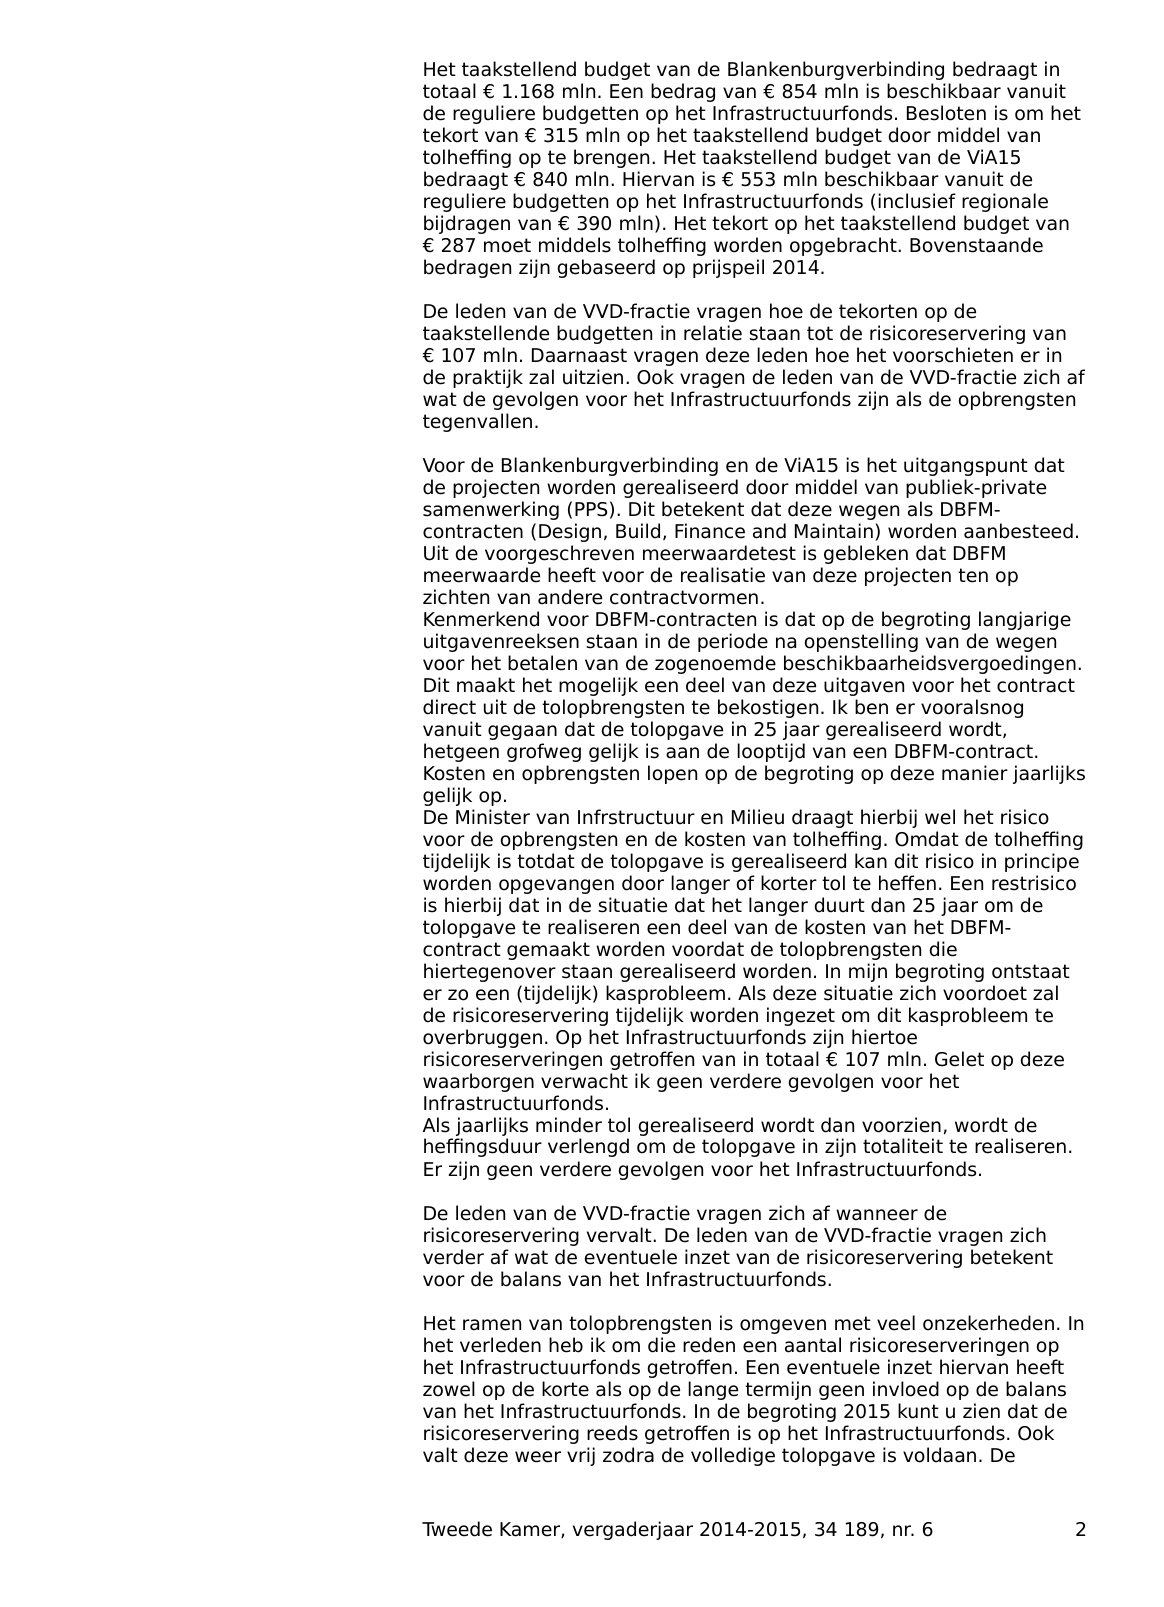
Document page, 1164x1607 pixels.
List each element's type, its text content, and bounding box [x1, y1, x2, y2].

text De Minister van Infrstructuur en Milieu draagt hierbij wel het risico voor de opbrengsten en de kosten van tolheffing. Omdat de tolheffing tijdelijk is totdat de tolopgave is gerealiseerd kan dit risico in principe worden opgevangen door langer of korter tol te heffen. Een restrisico is hierbij dat in de situatie dat het langer duurt dan 25 jaar om de tolopgave te realiseren een deel van de kosten van het DBFM-contract gemaakt worden voordat de tolopbrengsten die hiertegenover staan gerealiseerd worden. In mijn begroting ontstaat er zo een (tijdelijk) kasprobleem. Als deze situatie zich voordoet zal de risicoreservering tijdelijk worden ingezet om dit kasprobleem te overbruggen. Op het Infrastructuurfonds zijn hiertoe risicoreserveringen getroffen van in totaal € 107 mln. Gelet op deze waarborgen verwacht ik geen verdere gevolgen voor het Infrastructuurfonds. [422, 807, 1087, 1114]
text De leden van de VVD-fractie vragen hoe de tekorten op de taakstellende budgetten in relatie staan tot de risicoreservering van € 107 mln. Daarnaast vragen deze leden hoe het voorschieten er in de praktijk zal uitzien. Ook vragen de leden van de VVD-fractie zich af wat de gevolgen voor het Infrastructuurfonds zijn als de opbrengsten tegenvallen. [422, 301, 1087, 433]
text Het ramen van tolopbrengsten is omgeven met veel onzekerheden. In het verleden heb ik om die reden een aantal risicoreserveringen op het Infrastructuurfonds getroffen. Een eventuele inzet hiervan heeft zowel op de korte als op de lange termijn geen invloed op de balans van het Infrastructuurfonds. In de begroting 2015 kunt u zien dat de risicoreservering reeds getroffen is op het Infrastructuurfonds. Ook valt deze weer vrij zodra de volledige tolopgave is voldaan. De [422, 1313, 1087, 1467]
text Kenmerkend voor DBFM-contracten is dat op de begroting langjarige uitgavenreeksen staan in de periode na openstelling van de wegen voor het betalen van de zogenoemde beschikbaarheidsvergoedingen. Dit maakt het mogelijk een deel van deze uitgaven voor het contract direct uit de tolopbrengsten te bekostigen. Ik ben er vooralsnog vanuit gegaan dat de tolopgave in 25 jaar gerealiseerd wordt, hetgeen grofweg gelijk is aan de looptijd van een DBFM-contract. Kosten en opbrengsten lopen op de begroting op deze manier jaarlijks gelijk op. [422, 609, 1087, 807]
text De leden van de VVD-fractie vragen zich af wanneer de risicoreservering vervalt. De leden van de VVD-fractie vragen zich verder af wat de eventuele inzet van de risicoreservering betekent voor de balans van het Infrastructuurfonds. [422, 1203, 1087, 1291]
text Als jaarlijks minder tol gerealiseerd wordt dan voorzien, wordt de heffingsduur verlengd om de tolopgave in zijn totaliteit te realiseren. Er zijn geen verdere gevolgen voor het Infrastructuurfonds. [422, 1114, 1087, 1180]
text Voor de Blankenburgverbinding en de ViA15 is het uitgangspunt dat de projecten worden gerealiseerd door middel van publiek-private samenwerking (PPS). Dit betekent dat deze wegen als DBFM-contracten (Design, Build, Finance and Maintain) worden aanbesteed. Uit de voorgeschreven meerwaardetest is gebleken dat DBFM meerwaarde heeft voor de realisatie van deze projecten ten op zichten van andere contractvormen. [422, 455, 1087, 609]
text Het taakstellend budget van de Blankenburgverbinding bedraagt in totaal € 1.168 mln. Een bedrag van € 854 mln is beschikbaar vanuit de reguliere budgetten op het Infrastructuurfonds. Besloten is om het tekort van € 315 mln op het taakstellend budget door middel van tolheffing op te brengen. Het taakstellend budget van de ViA15 bedraagt € 840 mln. Hiervan is € 553 mln beschikbaar vanuit de reguliere budgetten op het Infrastructuurfonds (inclusief regionale bijdragen van € 390 mln). Het tekort op het taakstellend budget van € 287 moet middels tolheffing worden opgebracht. Bovenstaande bedragen zijn gebaseerd op prijspeil 2014. [422, 59, 1087, 279]
